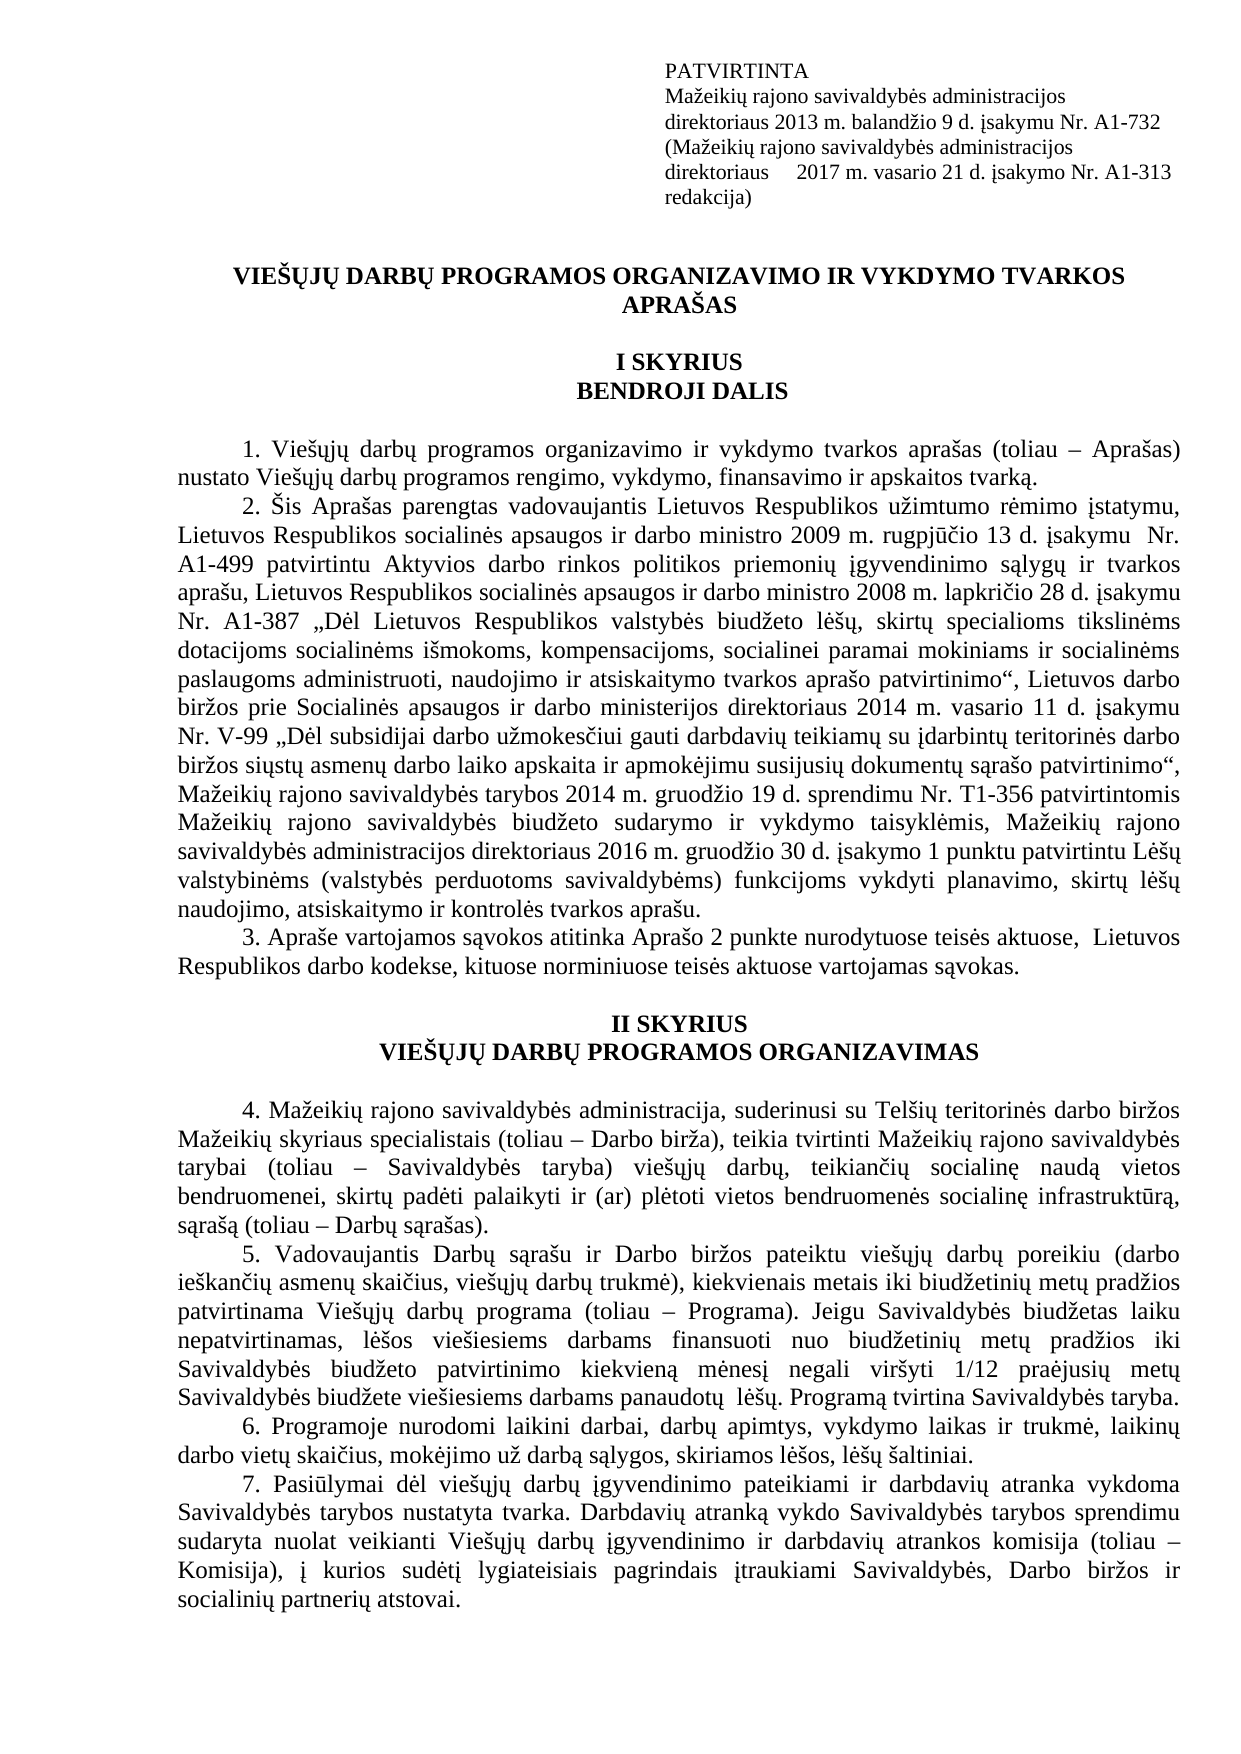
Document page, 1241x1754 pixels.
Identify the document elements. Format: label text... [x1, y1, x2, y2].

text 5. Vadovaujantis Darbų sąrašu ir Darbo biržos pateiktu viešųjų darbų poreikiu (darbo ieškančių asmenų skaičius, viešųjų darbų trukmė), kiekvienais metais iki biudžetinių metų pradžios patvirtinama Viešųjų darbų programa (toliau – Programa). Jeigu Savivaldybės biudžetas laiku nepatvirtinamas, lėšos viešiesiems darbams finansuoti nuo biudžetinių metų pradžios iki Savivaldybės biudžeto patvirtinimo kiekvieną mėnesį negali viršyti 1/12 praėjusių metų Savivaldybės biudžete viešiesiems darbams panaudotų lėšų. Programą tvirtina Savivaldybės taryba. [177, 1239, 1181, 1411]
text Bendroji dalis [177, 376, 1181, 405]
text (Mažeikių rajono savivaldybės administracijos [664, 134, 1181, 159]
text 4. Mažeikių rajono savivaldybės administracija, suderinusi su Telšių teritorinės darbo biržos Mažeikių skyriaus specialistais (toliau – Darbo birža), teikia tvirtinti Mažeikių rajono savivaldybės tarybai (toliau – Savivaldybės taryba) viešųjų darbų, teikiančių socialinę naudą vietos bendruomenei, skirtų padėti palaikyti ir (ar) plėtoti vietos bendruomenės socialinę infrastruktūrą, sąrašą (toliau – Darbų sąrašas). [177, 1095, 1181, 1239]
text Viešųjų darbų PROGRAMOS organizavimas [177, 1037, 1181, 1066]
text I SKYRIUS [177, 347, 1181, 376]
text 3. Apraše vartojamos sąvokos atitinka Aprašo 2 punkte nurodytuose teisės aktuose, Lietuvos Respublikos darbo kodekse, kituose norminiuose teisės aktuose vartojamas sąvokas. [177, 922, 1181, 980]
text 1. Viešųjų darbų programos organizavimo ir vykdymo tvarkos aprašas (toliau – Aprašas) nustato Viešųjų darbų programos rengimo, vykdymo, finansavimo ir apskaitos tvarką. [177, 434, 1181, 491]
text VIEŠŲJŲ DARBŲ PROGRAMOS ORGANIZAVIMO IR VYKDYMO TVARKOS APRAŠAS [177, 261, 1181, 319]
text 2. Šis Aprašas parengtas vadovaujantis Lietuvos Respublikos užimtumo rėmimo įstatymu, Lietuvos Respublikos socialinės apsaugos ir darbo ministro 2009 m. rugpjūčio 13 d. įsakymu Nr. A1-499 patvirtintu Aktyvios darbo rinkos politikos priemonių įgyvendinimo sąlygų ir tvarkos aprašu, Lietuvos Respublikos socialinės apsaugos ir darbo ministro 2008 m. lapkričio 28 d. įsakymu Nr. A1-387 „Dėl Lietuvos Respublikos valstybės biudžeto lėšų, skirtų specialioms tikslinėms dotacijoms socialinėms išmokoms, kompensacijoms, socialinei paramai mokiniams ir socialinėms paslaugoms administruoti, naudojimo ir atsiskaitymo tvarkos aprašo patvirtinimo“, Lietuvos darbo biržos prie Socialinės apsaugos ir darbo ministerijos direktoriaus 2014 m. vasario 11 d. įsakymu Nr. V-99 „Dėl subsidijai darbo užmokesčiui gauti darbdavių teikiamų su įdarbintų teritorinės darbo biržos siųstų asmenų darbo laiko apskaita ir apmokėjimu susijusių dokumentų sąrašo patvirtinimo“, Mažeikių rajono savivaldybės tarybos 2014 m. gruodžio 19 d. sprendimu Nr. T1-356 patvirtintomis Mažeikių rajono savivaldybės biudžeto sudarymo ir vykdymo taisyklėmis, Mažeikių rajono savivaldybės administracijos direktoriaus 2016 m. gruodžio 30 d. įsakymo 1 punktu patvirtintu Lėšų valstybinėms (valstybės perduotoms savivaldybėms) funkcijoms vykdyti planavimo, skirtų lėšų naudojimo, atsiskaitymo ir kontrolės tvarkos aprašu. [177, 491, 1181, 922]
text direktoriaus 2017 m. vasario 21 d. įsakymo Nr. A1-313 [664, 159, 1181, 184]
text direktoriaus 2013 m. balandžio 9 d. įsakymu Nr. A1-732 [627, 109, 1181, 134]
text PATVIRTINTA [664, 58, 1181, 83]
text Mažeikių rajono savivaldybės administracijos [627, 83, 1181, 109]
text II SKYRIUS [177, 1009, 1181, 1037]
text 6. Programoje nurodomi laikini darbai, darbų apimtys, vykdymo laikas ir trukmė, laikinų darbo vietų skaičius, mokėjimo už darbą sąlygos, skiriamos lėšos, lėšų šaltiniai. [177, 1411, 1181, 1469]
text redakcija) [664, 184, 1181, 209]
text 7. Pasiūlymai dėl viešųjų darbų įgyvendinimo pateikiami ir darbdavių atranka vykdoma Savivaldybės tarybos nustatyta tvarka. Darbdavių atranką vykdo Savivaldybės tarybos sprendimu sudaryta nuolat veikianti Viešųjų darbų įgyvendinimo ir darbdavių atrankos komisija (toliau – Komisija), į kurios sudėtį lygiateisiais pagrindais įtraukiami Savivaldybės, Darbo biržos ir socialinių partnerių atstovai. [177, 1469, 1181, 1612]
